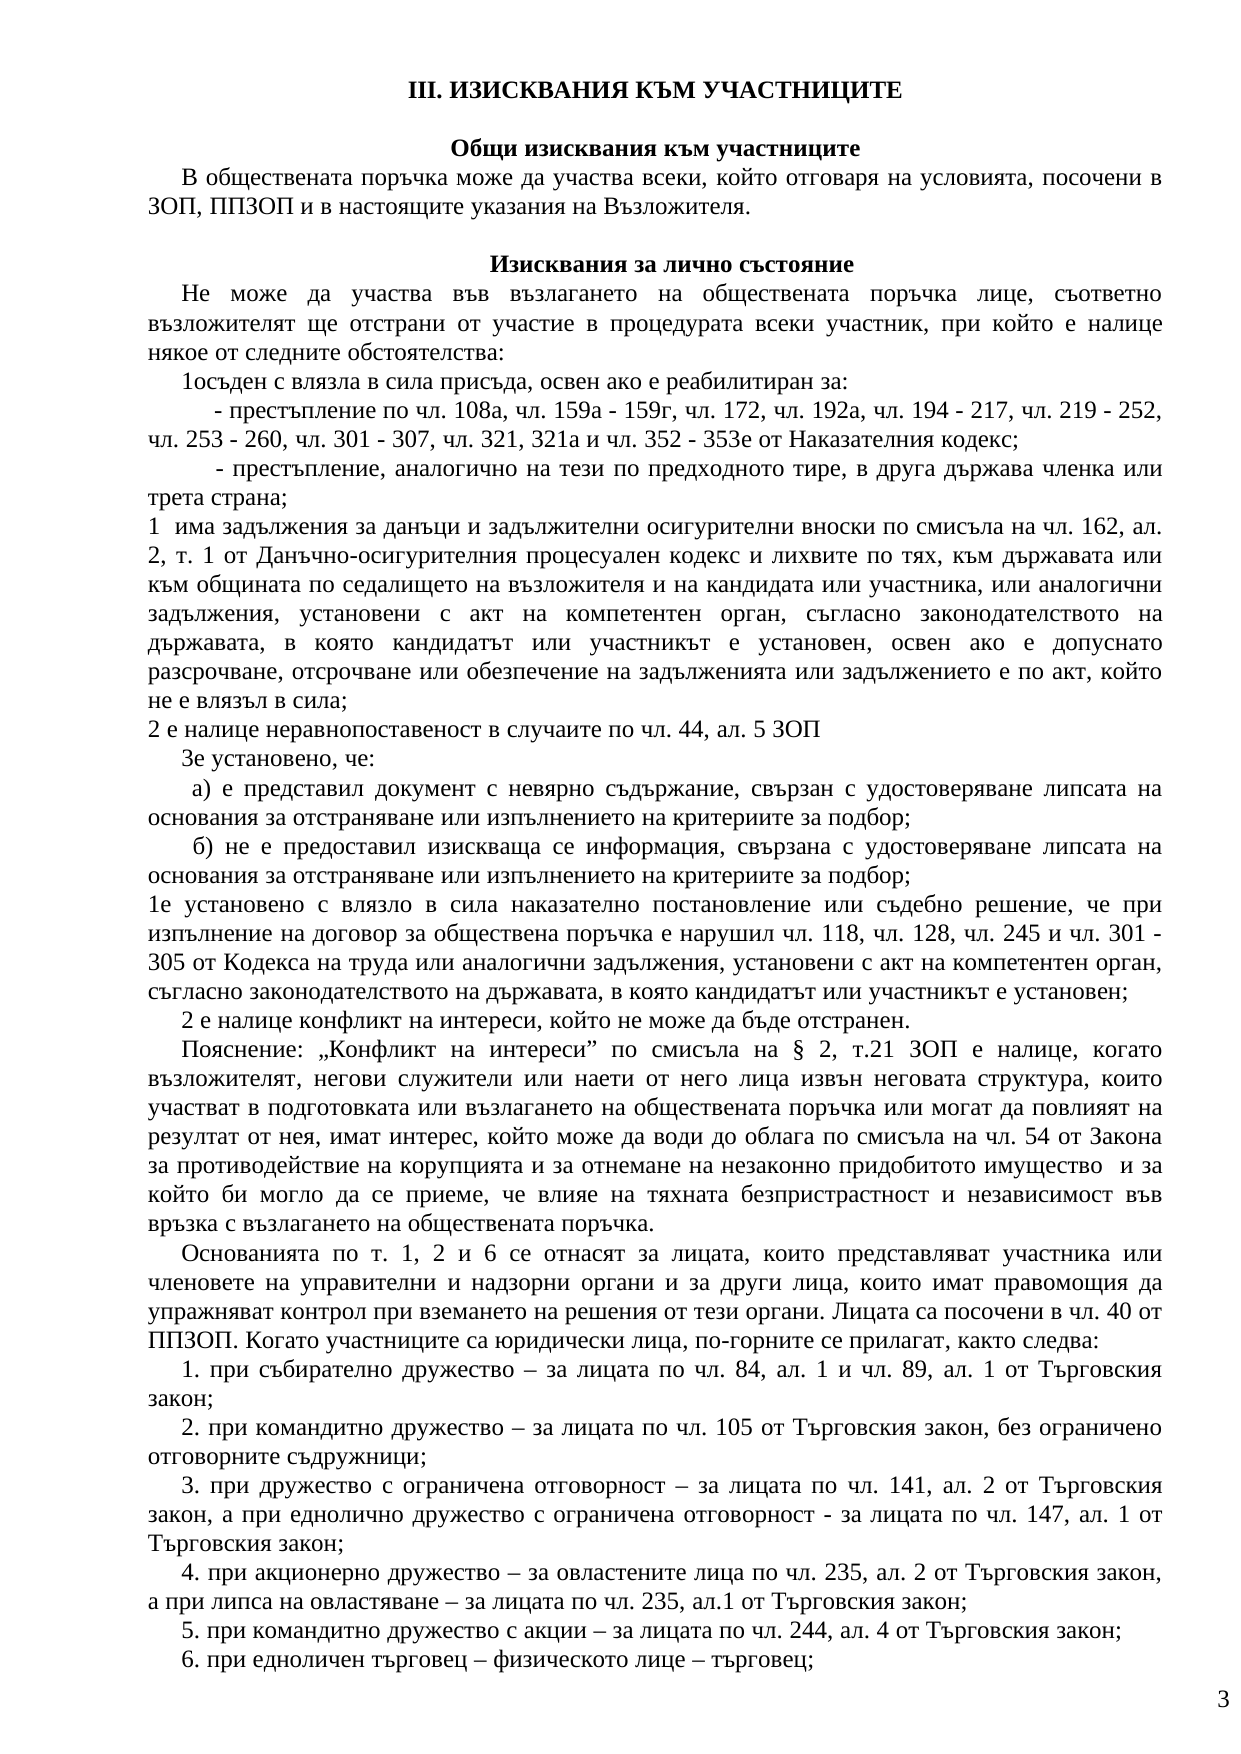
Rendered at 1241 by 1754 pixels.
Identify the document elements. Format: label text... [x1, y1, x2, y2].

text Не може да участва във възлагането на обществената поръчка лице, съответно възложителят ще отстрани от участие в процедурата всеки участник, при който е налице някое от следните обстоятелства: [148, 278, 1162, 366]
text - престъпление, аналогично на тези по предходното тире, в друга държава членка или трета страна; [148, 453, 1162, 511]
text 5. при командитно дружество с акции – за лицата по чл. 244, ал. 4 от Търговския закон; [148, 1615, 1162, 1644]
text 6. при едноличен търговец – физическото лице – търговец; [148, 1644, 1162, 1673]
text В обществената поръчка може да участва всеки, който отговаря на условията, посочени в ЗОП, ППЗОП и в настоящите указания на Възложителя. [148, 162, 1162, 220]
list е налице неравнопоставеност в случаите по чл. 44, ал. 5 ЗОП [148, 714, 1162, 743]
text Основанията по т. 1, 2 и 6 се отнасят за лицата, които представляват участника или членовете на управителни и надзорни органи и за други лица, които имат правомощия да упражняват контрол при вземането на решения от тези органи. Лицата са посочени в чл. 40 от ППЗОП. Когато участниците са юридически лица, по-горните се прилагат, както следва: [148, 1237, 1162, 1354]
text Пояснение: „Конфликт на интереси” по смисъла на § 2, т.21 ЗОП е налице, когато възложителят, негови служители или наети от него лица извън неговата структура, които участват в подготовката или възлагането на обществената поръчка или могат да повлияят на резултат от нея, имат интерес, който може да води до облага по смисъла на чл. 54 от Закона за противодействие на корупцията и за отнемане на незаконно придобитото имущество и за който би могло да се приеме, че влияе на тяхната безпристрастност и независимост във връзка с възлагането на обществената поръчка. [148, 1034, 1162, 1237]
text III. ИЗИСКВАНИЯ КЪМ УЧАСТНИЦИТЕ [148, 75, 1162, 104]
text а) е представил документ с невярно съдържание, свързан с удостоверяване липсата на основания за отстраняване или изпълнението на критериите за подбор; [148, 772, 1162, 831]
text б) не е предоставил изискваща се информация, свързана с удостоверяване липсата на основания за отстраняване или изпълнението на критериите за подбор; [148, 831, 1162, 889]
list е установено с влязло в сила наказателно постановление или съдебно решение, че при изпълнение на договор за обществена поръчка е нарушил чл. 118, чл. 128, чл. 245 и чл. 301 - 305 от Кодекса на труда или аналогични задължения, установени с акт на компетентен орган, съгласно законодателството на държавата, в която кандидатът или участникът е установен; [148, 889, 1162, 1005]
list има задължения за данъци и задължителни осигурителни вноски по смисъла на чл. 162, ал. 2, т. 1 от Данъчно-осигурителния процесуален кодекс и лихвите по тях, към държавата или към общината по седалището на възложителя и на кандидата или участника, или аналогични задължения, установени с акт на компетентен орган, съгласно законодателството на държавата, в която кандидатът или участникът е установен, освен ако е допуснато разсрочване, отсрочване или обезпечение на задълженията или задължението е по акт, който не е влязъл в сила; [148, 511, 1162, 714]
text 2. при командитно дружество – за лицата по чл. 105 от Търговския закон, без ограничено отговорните съдружници; [148, 1412, 1162, 1470]
text Изисквания за лично състояние [148, 249, 1162, 278]
list е установено, че: [181, 743, 1162, 772]
list е налице конфликт на интереси, който не може да бъде отстранен. [181, 1005, 1162, 1034]
text 4. при акционерно дружество – за овластените лица по чл. 235, ал. 2 от Търговския закон, а при липса на овластяване – за лицата по чл. 235, ал.1 от Търговския закон; [148, 1557, 1162, 1615]
text - престъпление по чл. 108а, чл. 159а - 159г, чл. 172, чл. 192а, чл. 194 - 217, чл. 219 - 252, чл. 253 - 260, чл. 301 - 307, чл. 321, 321а и чл. 352 - 353е от Наказателния кодекс; [148, 394, 1162, 453]
text 3. при дружество с ограничена отговорност – за лицата по чл. 141, ал. 2 от Търговския закон, а при еднолично дружество с ограничена отговорност - за лицата по чл. 147, ал. 1 от Търговския закон; [148, 1470, 1162, 1557]
list осъден с влязла в сила присъда, освен ако е реабилитиран за: [181, 366, 1162, 394]
text 1. при събирателно дружество – за лицата по чл. 84, ал. 1 и чл. 89, ал. 1 от Търговския закон; [148, 1354, 1162, 1412]
text Общи изисквания към участниците [148, 133, 1162, 162]
